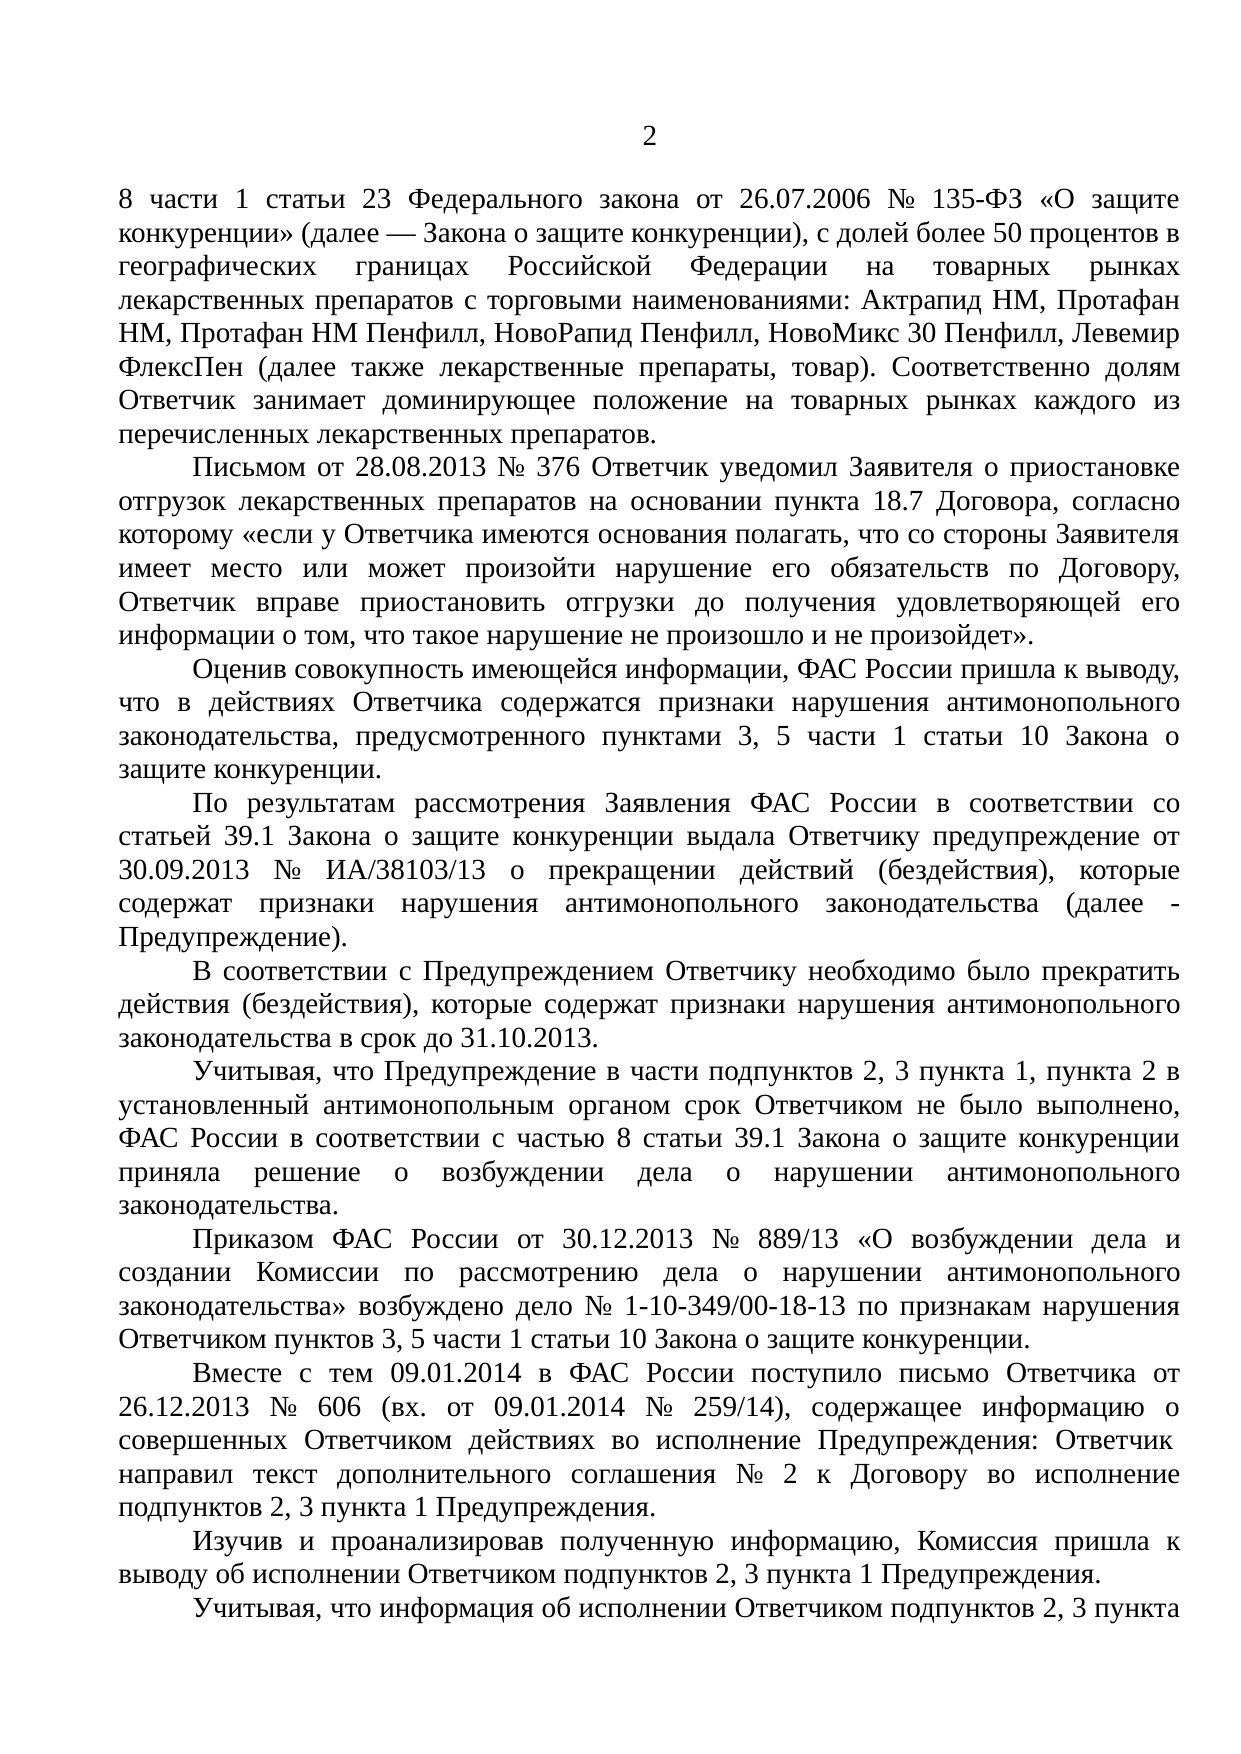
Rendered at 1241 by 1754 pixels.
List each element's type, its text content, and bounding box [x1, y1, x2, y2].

text Оценив совокупность имеющейся информации, ФАС России пришла к выводу, что в действиях Ответчика содержатся признаки нарушения антимонопольного законодательства, предусмотренного пунктами 3, 5 части 1 статьи 10 Закона о защите конкуренции. [118, 651, 1181, 785]
text Вместе с тем 09.01.2014 в ФАС России поступило письмо Ответчика от 26.12.2013 № 606 (вх. от 09.01.2014 № 259/14), содержащее информацию о совершенных Ответчиком действиях во исполнение Предупреждения: Ответчик направил текст дополнительного соглашения № 2 к Договору во исполнение подпунктов 2, 3 пункта 1 Предупреждения. [118, 1355, 1181, 1523]
text В соответствии с Предупреждением Ответчику необходимо было прекратить действия (бездействия), которые содержат признаки нарушения антимонопольного законодательства в срок до 31.10.2013. [118, 953, 1181, 1053]
text Письмом от 28.08.2013 № 376 Ответчик уведомил Заявителя о приостановке отгрузок лекарственных препаратов на основании пункта 18.7 Договора, согласно которому «если у Ответчика имеются основания полагать, что со стороны Заявителя имеет место или может произойти нарушение его обязательств по Договору, Ответчик вправе приостановить отгрузки до получения удовлетворяющей его информации о том, что такое нарушение не произошло и не произойдет». [118, 449, 1181, 651]
text Учитывая, что Предупреждение в части подпунктов 2, 3 пункта 1, пункта 2 в установленный антимонопольным органом срок Ответчиком не было выполнено, ФАС России в соответствии с частью 8 статьи 39.1 Закона о защите конкуренции приняла решение о возбуждении дела о нарушении антимонопольного законодательства. [118, 1053, 1181, 1221]
text Изучив и проанализировав полученную информацию, Комиссия пришла к выводу об исполнении Ответчиком подпунктов 2, 3 пункта 1 Предупреждения. [118, 1523, 1181, 1590]
text По результатам рассмотрения Заявления ФАС России в соответствии со статьей 39.1 Закона о защите конкуренции выдала Ответчику предупреждение от 30.09.2013 № ИА/38103/13 о прекращении действий (бездействия), которые содержат признаки нарушения антимонопольного законодательства (далее - Предупреждение). [118, 785, 1181, 953]
text Учитывая, что информация об исполнении Ответчиком подпунктов 2, 3 пункта [118, 1590, 1181, 1623]
text Приказом ФАС России от 30.12.2013 № 889/13 «О возбуждении дела и создании Комиссии по рассмотрению дела о нарушении антимонопольного законодательства» возбуждено дело № 1-10-349/00-18-13 по признакам нарушения Ответчиком пунктов 3, 5 части 1 статьи 10 Закона о защите конкуренции. [118, 1221, 1181, 1355]
text 8 части 1 статьи 23 Федерального закона от 26.07.2006 № 135-ФЗ «О защите конкуренции» (далее — Закона о защите конкуренции), с долей более 50 процентов в географических границах Российской Федерации на товарных рынках лекарственных препаратов с торговыми наименованиями: Актрапид НМ, Протафан НМ, Протафан НМ Пенфилл, НовоРапид Пенфилл, НовоМикс 30 Пенфилл, Левемир ФлексПен (далее также лекарственные препараты, товар). Соответственно долям Ответчик занимает доминирующее положение на товарных рынках каждого из перечисленных лекарственных препаратов. [118, 181, 1181, 449]
